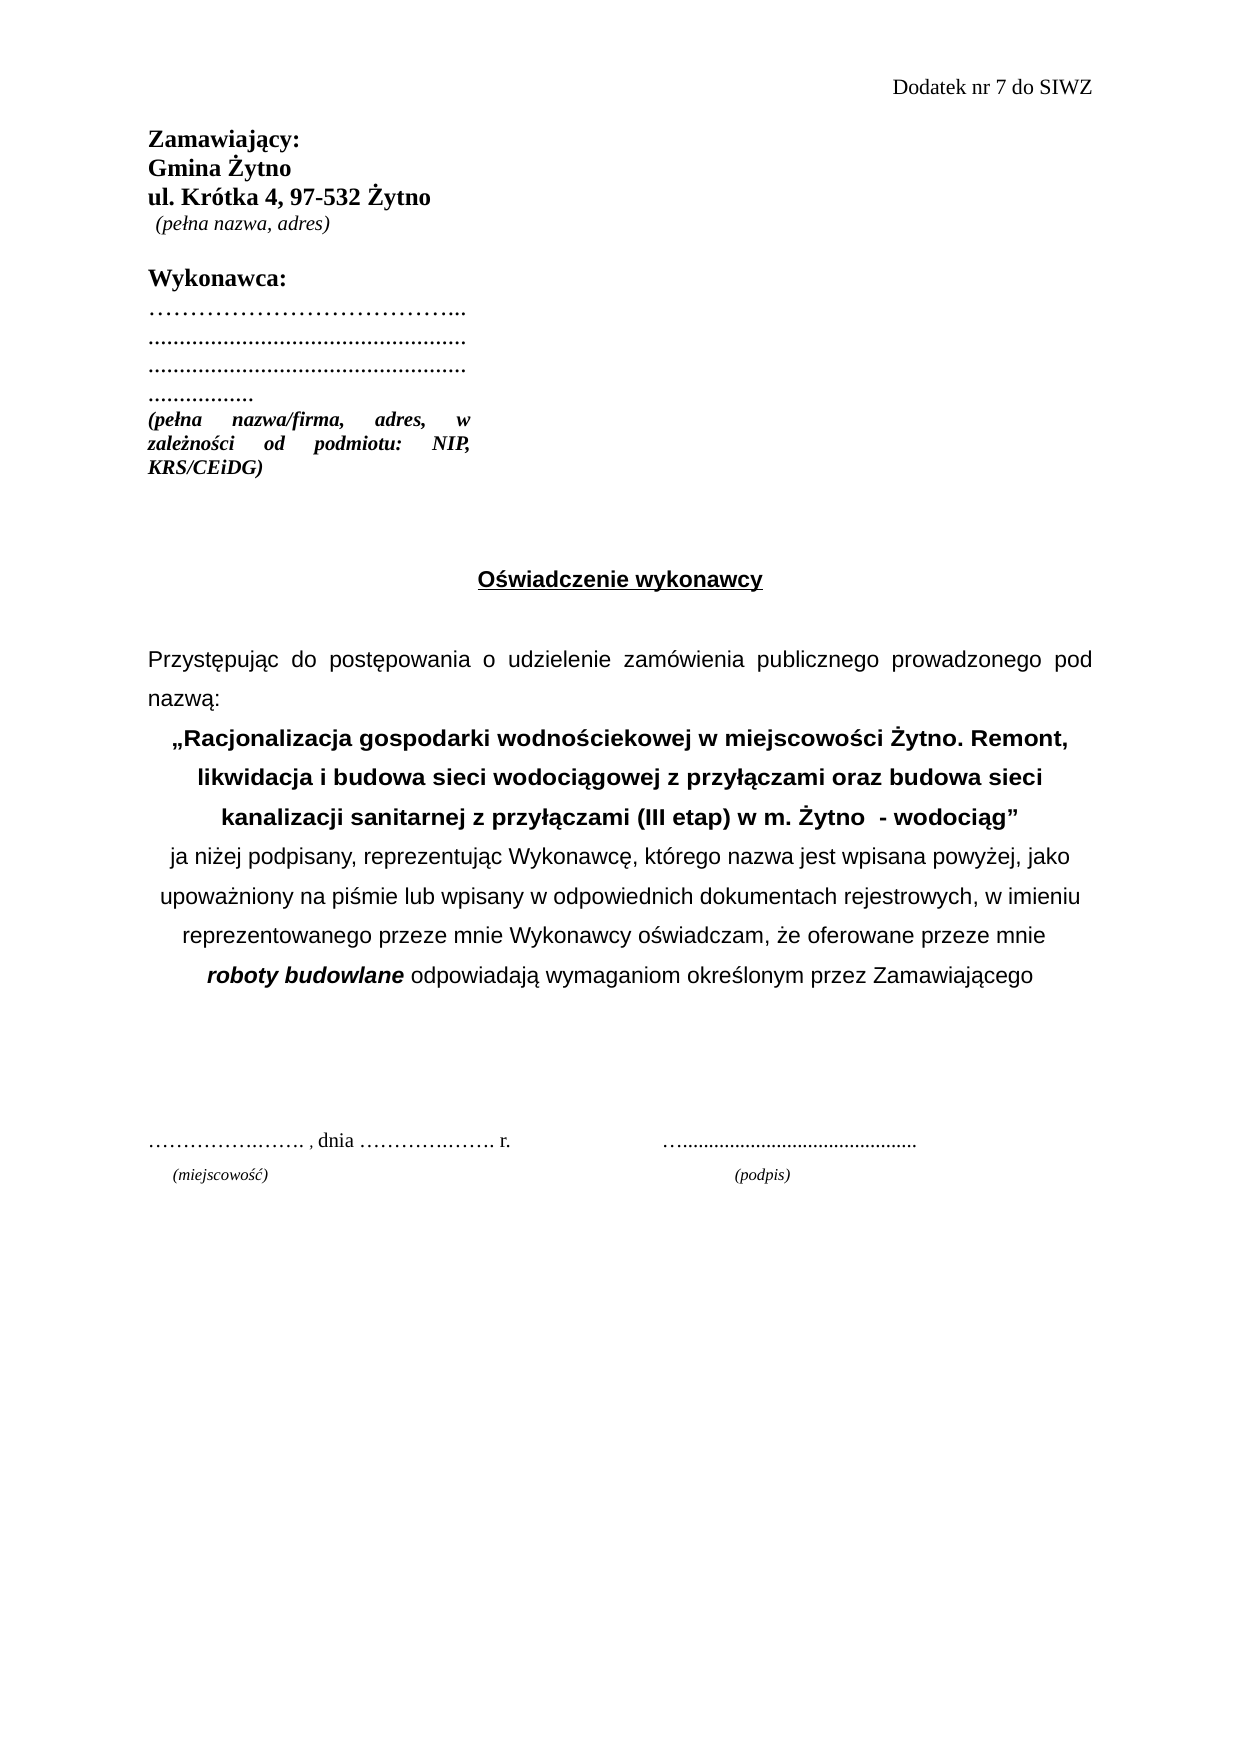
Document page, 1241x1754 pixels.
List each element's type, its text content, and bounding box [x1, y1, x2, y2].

text „Racjonalizacja gospodarki wodnościekowej w miejscowości Żytno. Remont, likwidacja i budowa sieci wodociągowej z przyłączami oraz budowa sieci kanalizacji sanitarnej z przyłączami (III etap) w m. Żytno - wodociąg” [148, 725, 1093, 830]
text ja niżej podpisany, reprezentując Wykonawcę, którego nazwa jest wpisana powyżej, jako [148, 843, 1093, 869]
text (pełna nazwa/firma, adres, w zależności od podmiotu: NIP, KRS/CEiDG) [148, 407, 472, 479]
text Gmina Żytno [148, 153, 1093, 182]
text …………….……. , dnia ………….……. r. …............................................. [148, 1128, 1093, 1152]
text Oświadczenie wykonawcy [148, 566, 1093, 592]
text ……………………………….......................................................................................................................... [148, 292, 472, 407]
text roboty budowlane odpowiadają wymaganiom określonym przez Zamawiającego [148, 962, 1093, 988]
text Wykonawca: [148, 263, 1093, 292]
text Przystępując do postępowania o udzielenie zamówienia publicznego prowadzonego pod nazwą: [148, 646, 1093, 712]
text upoważniony na piśmie lub wpisany w odpowiednich dokumentach rejestrowych, w imieniu reprezentowanego przeze mnie Wykonawcy oświadczam, że oferowane przeze mnie [148, 883, 1093, 948]
text Dodatek nr 7 do SIWZ [148, 74, 1093, 99]
text ul. Krótka 4, 97-532 Żytno [148, 182, 1093, 210]
text (pełna nazwa, adres) [150, 210, 1093, 234]
text Zamawiający: [148, 124, 1093, 153]
text (miejscowość) (podpis) [148, 1164, 1093, 1183]
